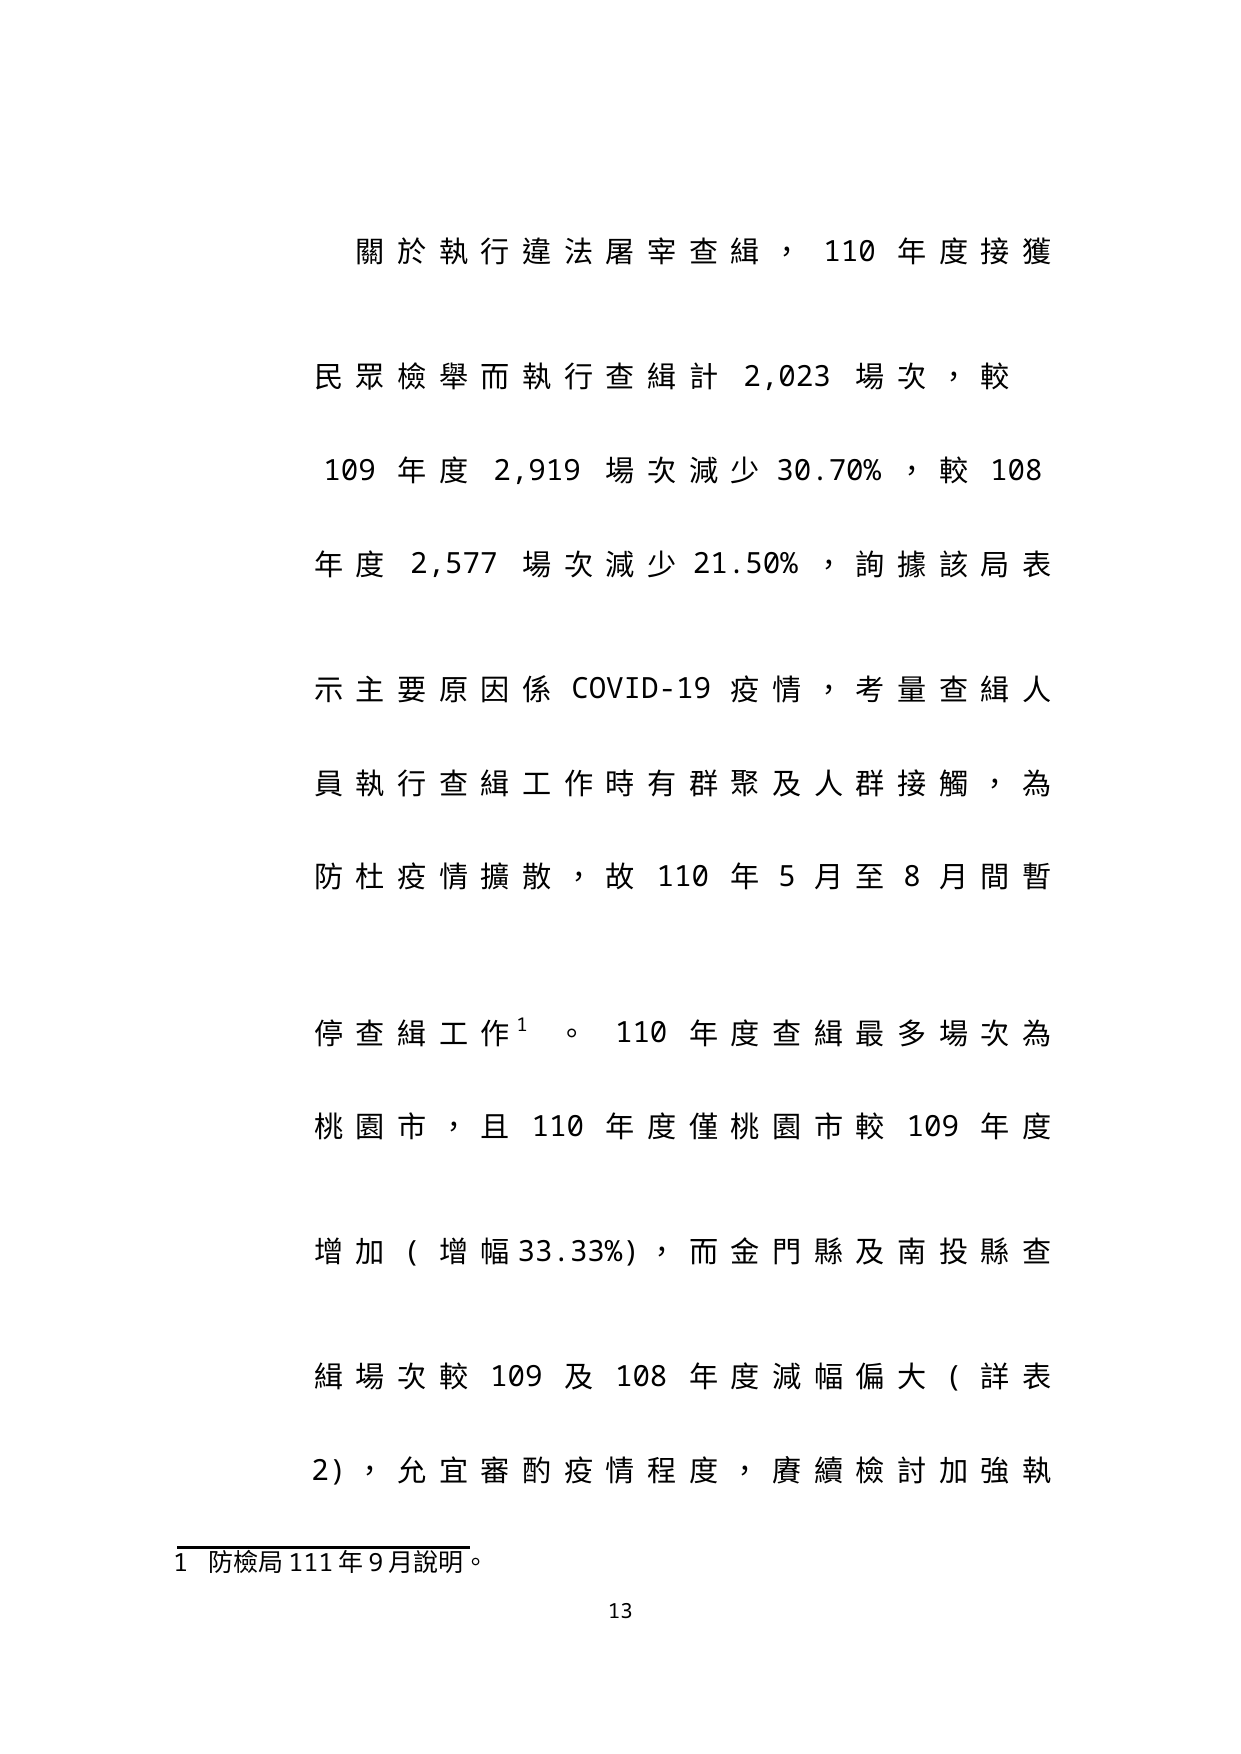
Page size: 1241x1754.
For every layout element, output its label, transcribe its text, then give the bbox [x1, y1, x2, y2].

text 關於執行違法屠宰查緝，110年度接獲民眾檢舉而執行查緝計2,023場次，較109年度2,919場次減少30.70%，較108年度2,577場次減少21.50%，詢據該局表示主要原因係COVID-19疫情，考量查緝人員執行查緝工作時有群聚及人群接觸，為防杜疫情擴散，故110年5月至8月間暫停查緝工作。110年度查緝最多場次為桃園市，且110年度僅桃園市較109年度增加(增幅33.33%)，而金門縣及南投縣查緝場次較109及108年度減幅偏大(詳表2)，允宜審酌疫情程度，賡續檢討加強執 [271, 177, 1058, 1490]
text 防檢局111年9月說明。 [173, 1548, 1063, 1577]
